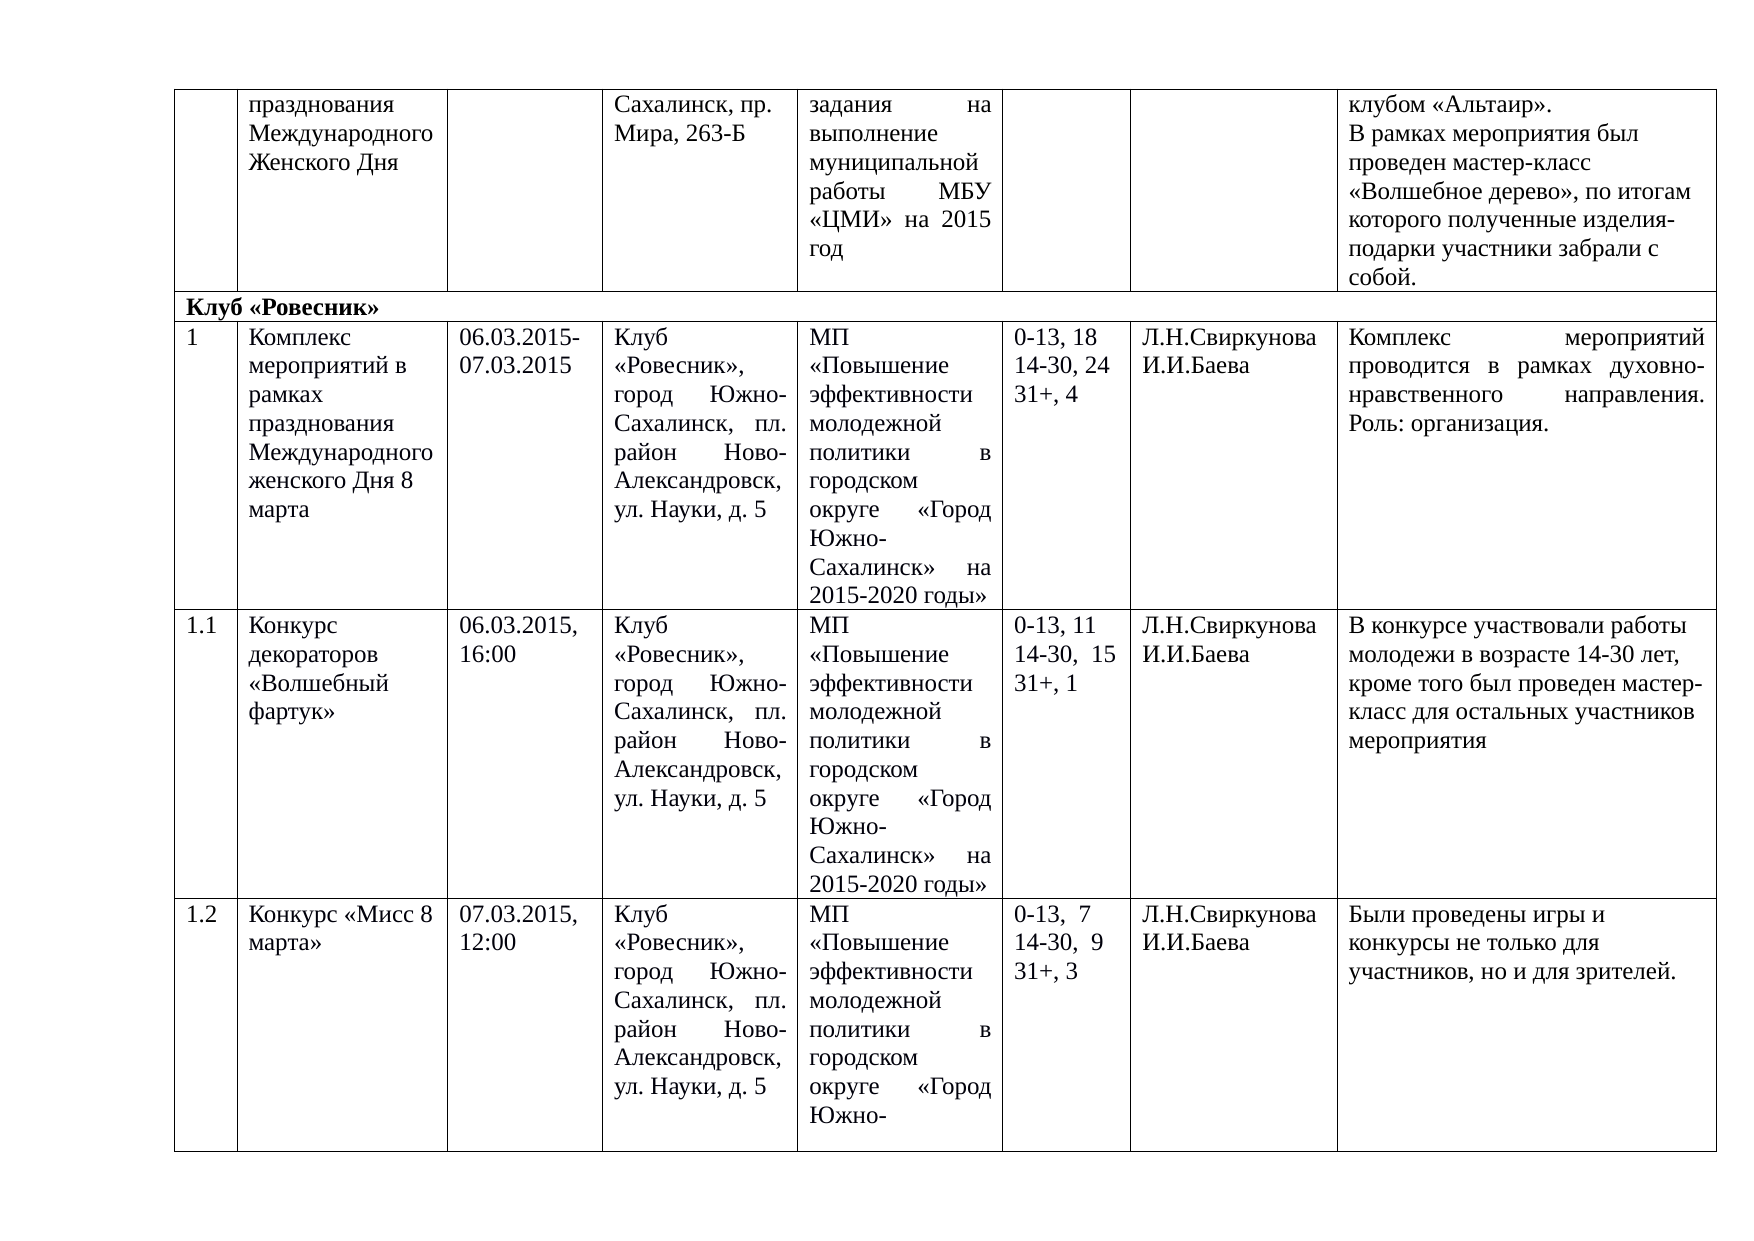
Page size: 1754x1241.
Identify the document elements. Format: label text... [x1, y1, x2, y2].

table_cell 0-13, 18 14-30, 24 31+, 4 [1003, 322, 1130, 609]
table_cell 1 [175, 322, 237, 609]
table_cell В конкурсе участвовали работы молодежи в возрасте 14-30 лет, кроме того был проведен мастер-класс для остальных участников мероприятия [1338, 610, 1716, 898]
table_cell Клуб «Ровесник», город Южно-Сахалинск, пл. район Ново-Александровск, ул. Науки, д. 5 [603, 322, 797, 609]
table_cell 07.03.2015, 12:00 [448, 899, 602, 1151]
table_cell 0-13, 11 14-30, 15 31+, 1 [1003, 610, 1130, 898]
table_cell Сахалинск, пр. Мира, 263-Б [603, 90, 797, 291]
table_cell Комплекс мероприятий проводится в рамках духовно-нравственного направления. Роль: организация. [1338, 322, 1716, 609]
table_cell Клуб «Ровесник», город Южно-Сахалинск, пл. район Ново-Александровск, ул. Науки, д. 5 [603, 610, 797, 898]
table_cell 06.03.2015-07.03.2015 [448, 322, 602, 609]
table_cell 1.1 [175, 610, 237, 898]
table_cell 1.2 [175, 899, 237, 1151]
table_cell празднования Международного Женского Дня [238, 90, 447, 291]
table_cell задания на выполнение муниципальной работы МБУ «ЦМИ» на 2015 год [798, 90, 1002, 291]
table_cell Л.Н.Свиркунова И.И.Баева [1131, 899, 1337, 1151]
table_cell 0-13, 7 14-30, 9 31+, 3 [1003, 899, 1130, 1151]
table_cell Клуб «Ровесник» [175, 292, 1716, 321]
table_cell МП «Повышение эффективности молодежной политики в городском округе «Город Южно- [798, 899, 1002, 1151]
table_cell Конкурс «Мисс 8 марта» [238, 899, 447, 1151]
table_cell Были проведены игры и конкурсы не только для участников, но и для зрителей. [1338, 899, 1716, 1151]
table_cell Комплекс мероприятий в рамках празднования Международного женского Дня 8 марта [238, 322, 447, 609]
table_cell [448, 90, 602, 291]
table_cell клубом «Альтаир». В рамках мероприятия был проведен мастер-класс «Волшебное дерево», по итогам которого полученные изделия-подарки участники забрали с собой. [1338, 90, 1716, 291]
table_cell Клуб «Ровесник», город Южно-Сахалинск, пл. район Ново-Александровск, ул. Науки, д. 5 [603, 899, 797, 1151]
table_cell МП «Повышение эффективности молодежной политики в городском округе «Город Южно-Сахалинск» на 2015-2020 годы» [798, 322, 1002, 609]
table_cell Конкурс декораторов «Волшебный фартук» [238, 610, 447, 898]
table_cell Л.Н.Свиркунова И.И.Баева [1131, 610, 1337, 898]
table_cell [175, 90, 237, 291]
table_cell [1131, 90, 1337, 291]
table_cell Л.Н.Свиркунова И.И.Баева [1131, 322, 1337, 609]
table_cell 06.03.2015, 16:00 [448, 610, 602, 898]
table_cell МП «Повышение эффективности молодежной политики в городском округе «Город Южно-Сахалинск» на 2015-2020 годы» [798, 610, 1002, 898]
table_cell [1003, 90, 1130, 291]
